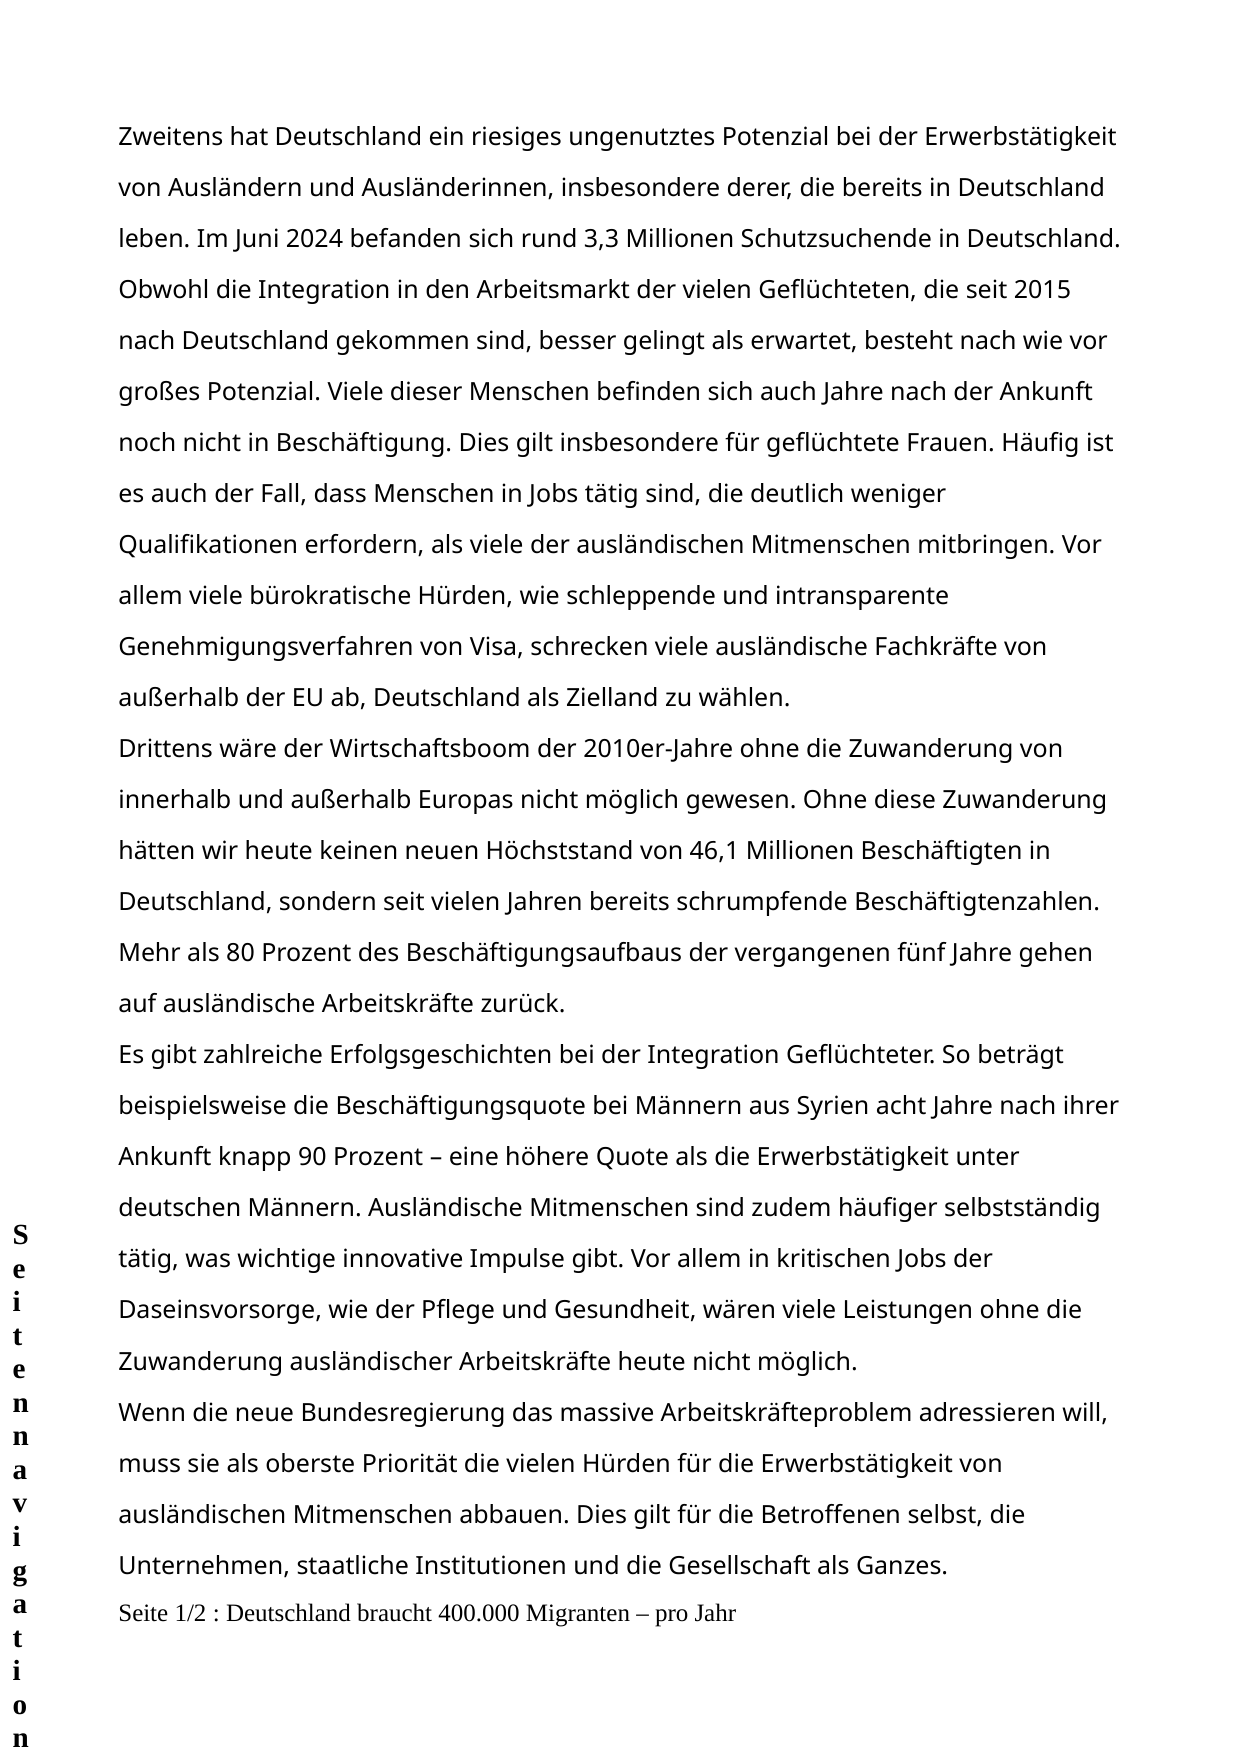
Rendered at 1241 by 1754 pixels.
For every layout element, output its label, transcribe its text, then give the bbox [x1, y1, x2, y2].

text Es gibt zahlreiche Erfolgsgeschichten bei der Integration Geflüchteter. So beträgt beispielsweise die Beschäftigungsquote bei Männern aus Syrien acht Jahre nach ihrer Ankunft knapp 90 Prozent – eine höhere Quote als die Erwerbstätigkeit unter deutschen Männern. Ausländische Mitmenschen sind zudem häufiger selbstständig tätig, was wichtige innovative Impulse gibt. Vor allem in kritischen Jobs der Daseinsvorsorge, wie der Pflege und Gesundheit, wären viele Leistungen ohne die Zuwanderung ausländischer Arbeitskräfte heute nicht möglich. [118, 1037, 1122, 1377]
text Seite 1/2 : Deutschland braucht 400.000 Migranten – pro Jahr [118, 1598, 1122, 1627]
text Zweitens hat Deutschland ein riesiges ungenutztes Potenzial bei der Erwerbstätigkeit von Ausländern und Ausländerinnen, insbesondere derer, die bereits in Deutschland leben. Im Juni 2024 befanden sich rund 3,3 Millionen Schutzsuchende in Deutschland. Obwohl die Integration in den Arbeitsmarkt der vielen Geflüchteten, die seit 2015 nach Deutschland gekommen sind, besser gelingt als erwartet, besteht nach wie vor großes Potenzial. Viele dieser Menschen befinden sich auch Jahre nach der Ankunft noch nicht in Beschäftigung. Dies gilt insbesondere für geflüchtete Frauen. Häufig ist es auch der Fall, dass Menschen in Jobs tätig sind, die deutlich weniger Qualifikationen erfordern, als viele der ausländischen Mitmenschen mitbringen. Vor allem viele bürokratische Hürden, wie schleppende und intransparente Genehmigungsverfahren von Visa, schrecken viele ausländische Fachkräfte von außerhalb der EU ab, Deutschland als Zielland zu wählen. [118, 118, 1122, 714]
text Drittens wäre der Wirtschaftsboom der 2010er-Jahre ohne die Zuwanderung von innerhalb und außerhalb Europas nicht möglich gewesen. Ohne diese Zuwanderung hätten wir heute keinen neuen Höchststand von 46,1 Millionen Beschäftigten in Deutschland, sondern seit vielen Jahren bereits schrumpfende Beschäftigtenzahlen. Mehr als 80 Prozent des Beschäftigungsaufbaus der vergangenen fünf Jahre gehen auf ausländische Arbeitskräfte zurück. [118, 731, 1122, 1020]
text Wenn die neue Bundesregierung das massive Arbeitskräfteproblem adressieren will, muss sie als oberste Priorität die vielen Hürden für die Erwerbstätigkeit von ausländischen Mitmenschen abbauen. Dies gilt für die Betroffenen selbst, die Unternehmen, staatliche Institutionen und die Gesellschaft als Ganzes. [118, 1394, 1122, 1581]
